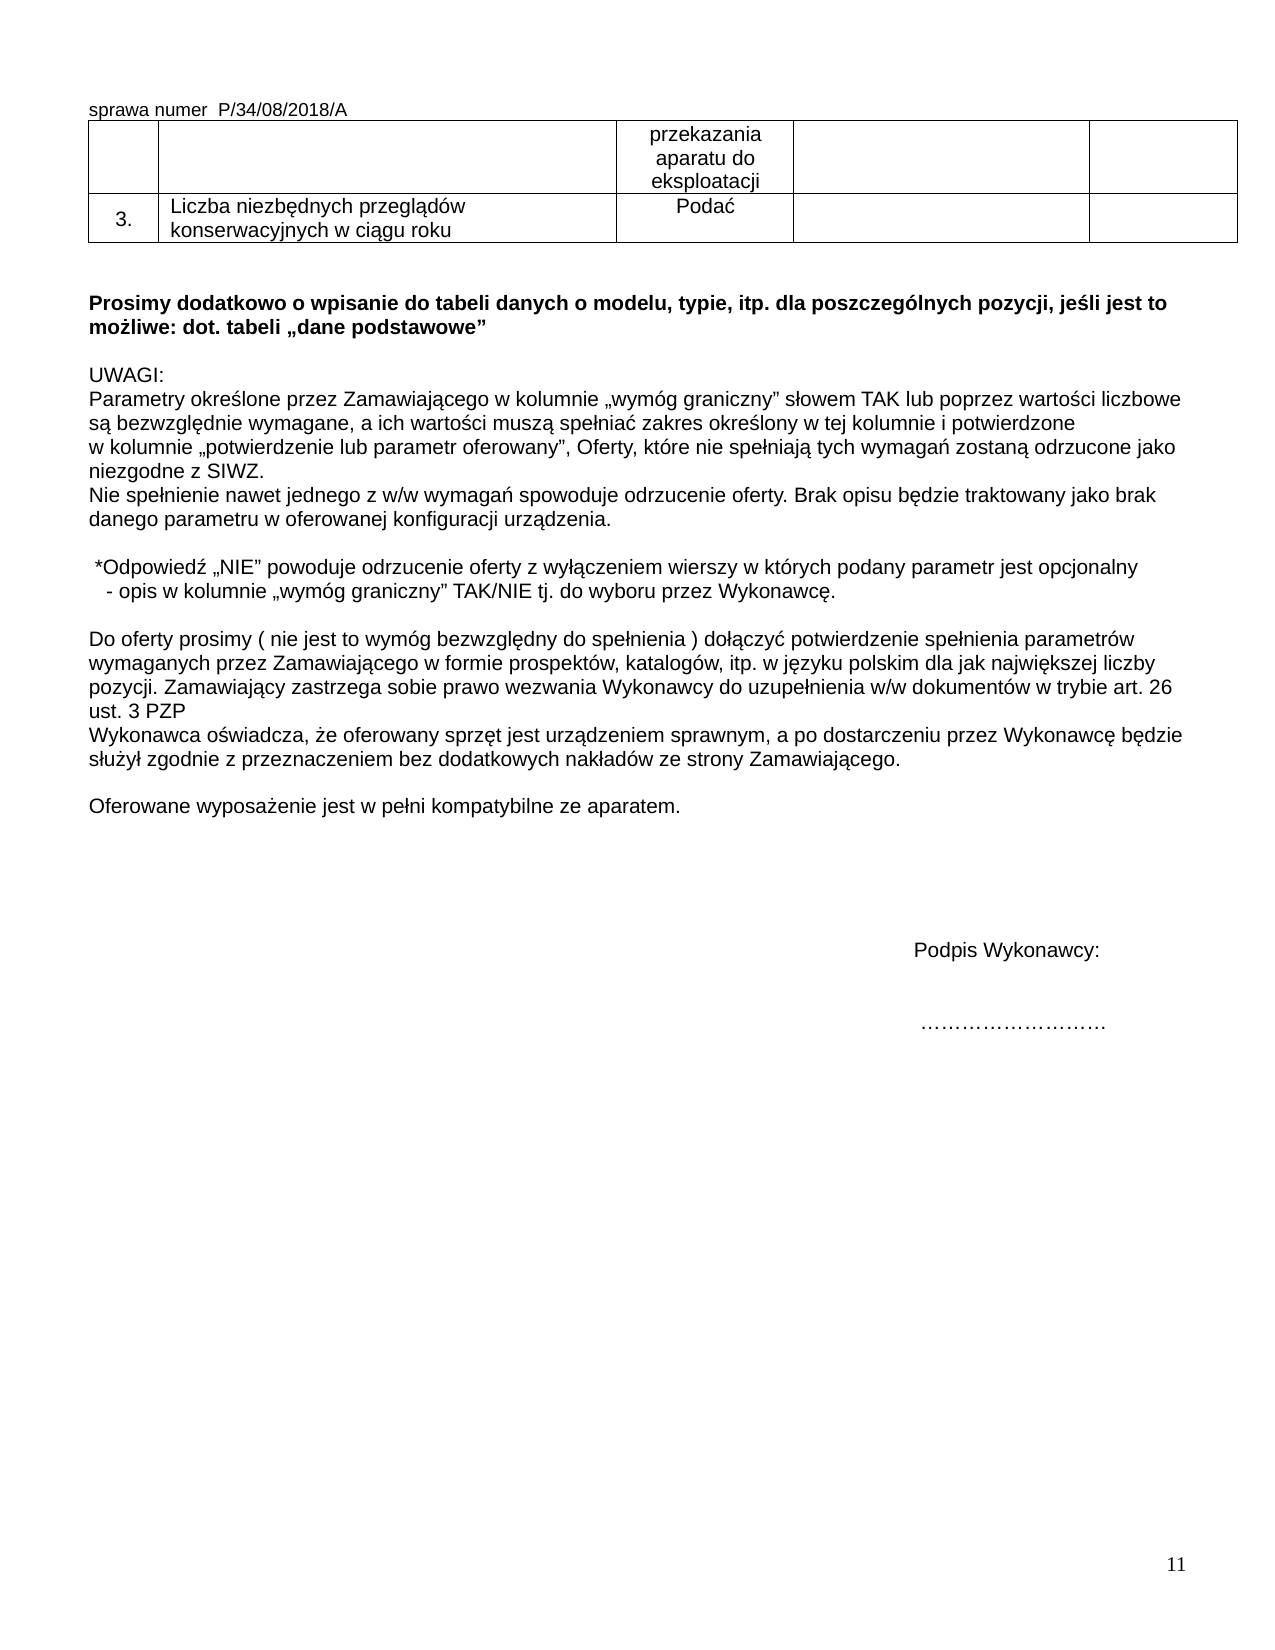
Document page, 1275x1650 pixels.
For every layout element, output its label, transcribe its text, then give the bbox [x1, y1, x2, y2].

text Podpis Wykonawcy: [89, 938, 1186, 962]
table_cell Liczba niezbędnych przeglądów konserwacyjnych w ciągu roku [159, 194, 616, 242]
table_cell [1090, 194, 1237, 242]
text Parametry określone przez Zamawiającego w kolumnie „wymóg graniczny” słowem TAK lub poprzez wartości liczbowe są bezwzględnie wymagane, a ich wartości muszą spełniać zakres określony w tej kolumnie i potwierdzone [89, 387, 1186, 435]
text - opis w kolumnie „wymóg graniczny” TAK/NIE tj. do wyboru przez Wykonawcę. [89, 579, 1186, 603]
table_cell [159, 121, 616, 193]
text Oferowane wyposażenie jest w pełni kompatybilne ze aparatem. [89, 794, 1186, 818]
text Do oferty prosimy ( nie jest to wymóg bezwzględny do spełnienia ) dołączyć potwierdzenie spełnienia parametrów wymaganych przez Zamawiającego w formie prospektów, katalogów, itp. w języku polskim dla jak największej liczby pozycji. Zamawiający zastrzega sobie prawo wezwania Wykonawcy do uzupełnienia w/w dokumentów w trybie art. 26 ust. 3 PZP [89, 627, 1186, 722]
text *Odpowiedź „NIE” powoduje odrzucenie oferty z wyłączeniem wierszy w których podany parametr jest opcjonalny [89, 555, 1186, 579]
text w kolumnie „potwierdzenie lub parametr oferowany”, Oferty, które nie spełniają tych wymagań zostaną odrzucone jako niezgodne z SIWZ. [89, 435, 1186, 483]
text Prosimy dodatkowo o wpisanie do tabeli danych o modelu, typie, itp. dla poszczególnych pozycji, jeśli jest to możliwe: dot. tabeli „dane podstawowe” [89, 291, 1186, 339]
table_cell [794, 121, 1089, 193]
table_cell 3. [89, 194, 158, 242]
table_cell Podać [617, 194, 793, 242]
table_cell [89, 121, 158, 193]
text ……………………… [89, 1010, 1186, 1034]
text UWAGI: [89, 363, 1186, 387]
text Nie spełnienie nawet jednego z w/w wymagań spowoduje odrzucenie oferty. Brak opisu będzie traktowany jako brak danego parametru w oferowanej konfiguracji urządzenia. [89, 483, 1186, 531]
table_cell [794, 194, 1089, 242]
table_cell przekazania aparatu do eksploatacji [617, 121, 793, 193]
text Wykonawca oświadcza, że oferowany sprzęt jest urządzeniem sprawnym, a po dostarczeniu przez Wykonawcę będzie służył zgodnie z przeznaczeniem bez dodatkowych nakładów ze strony Zamawiającego. [89, 722, 1186, 770]
table_cell [1090, 121, 1237, 193]
